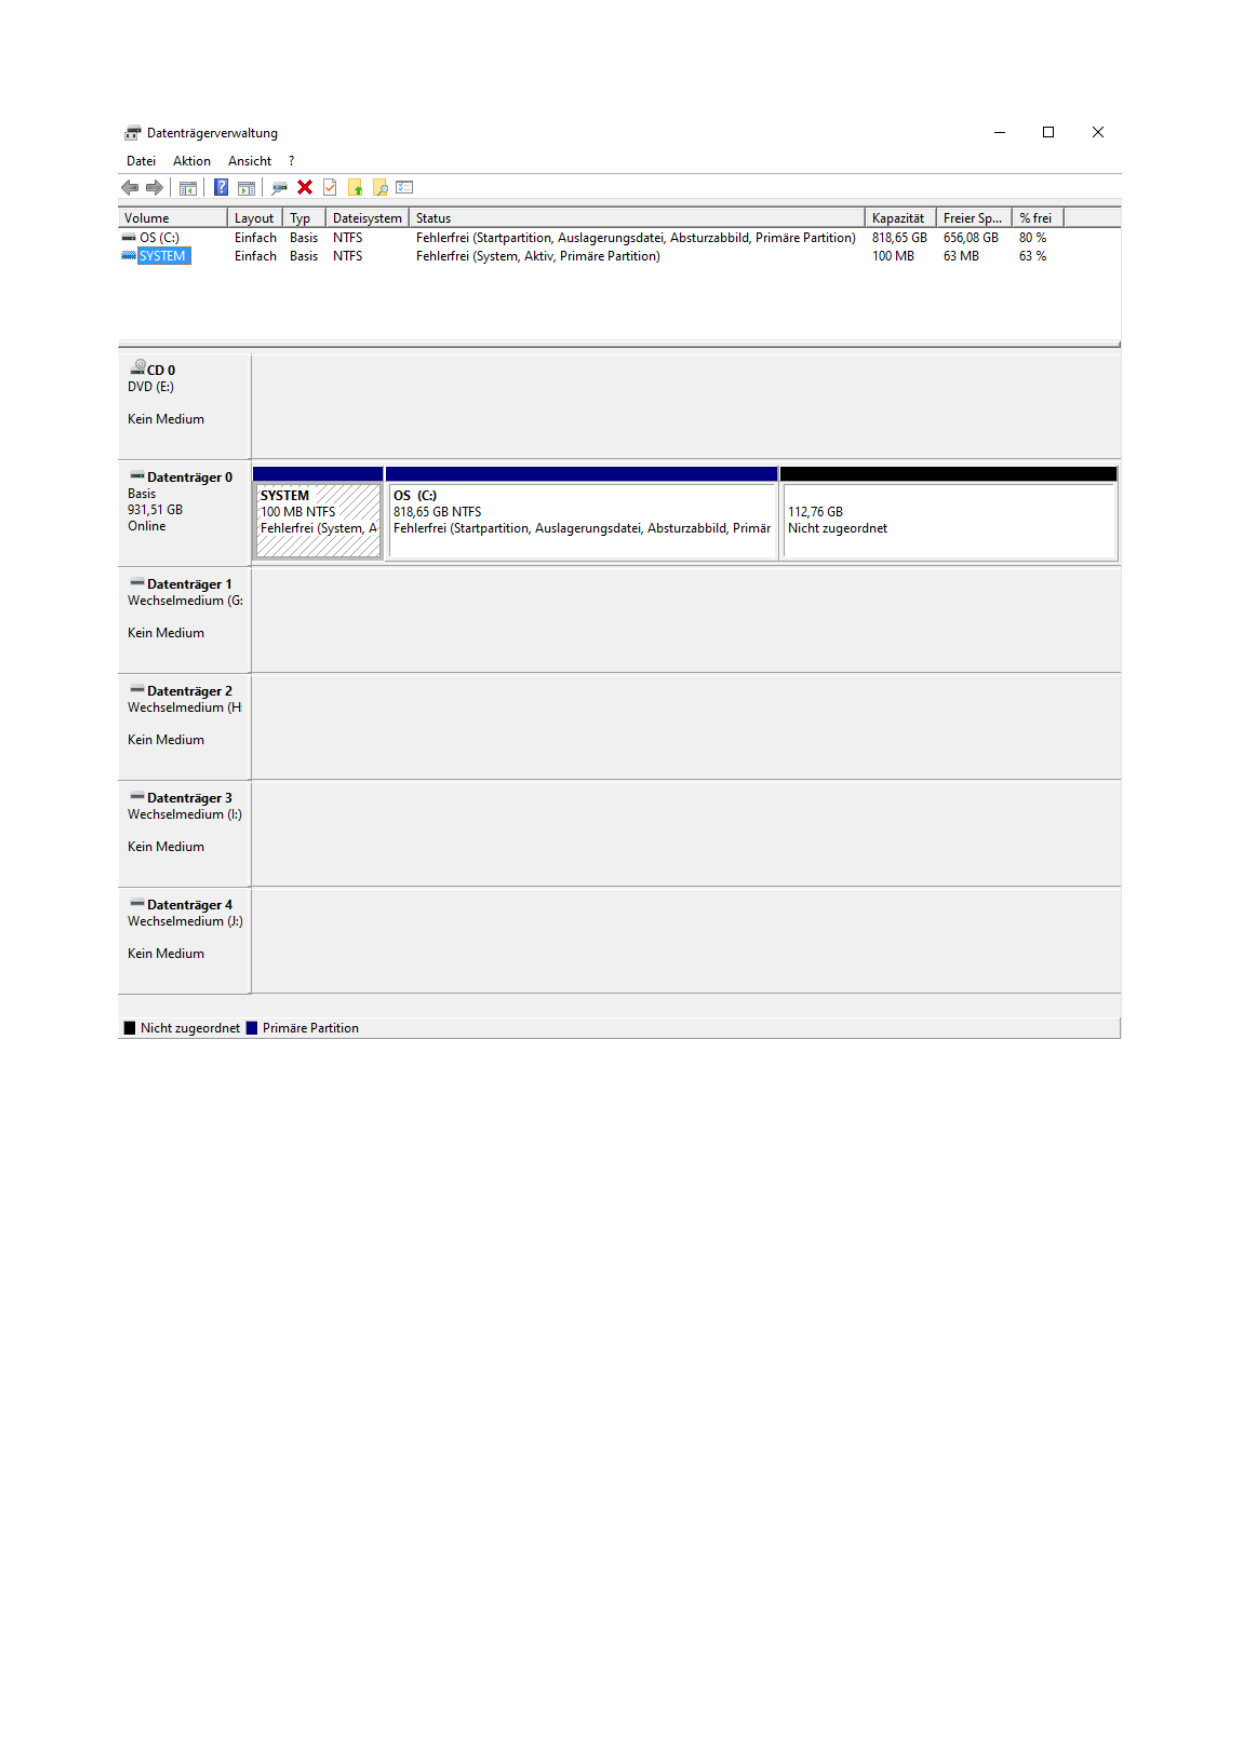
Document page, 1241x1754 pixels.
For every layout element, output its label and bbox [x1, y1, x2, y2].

picture [118, 118, 1123, 1039]
